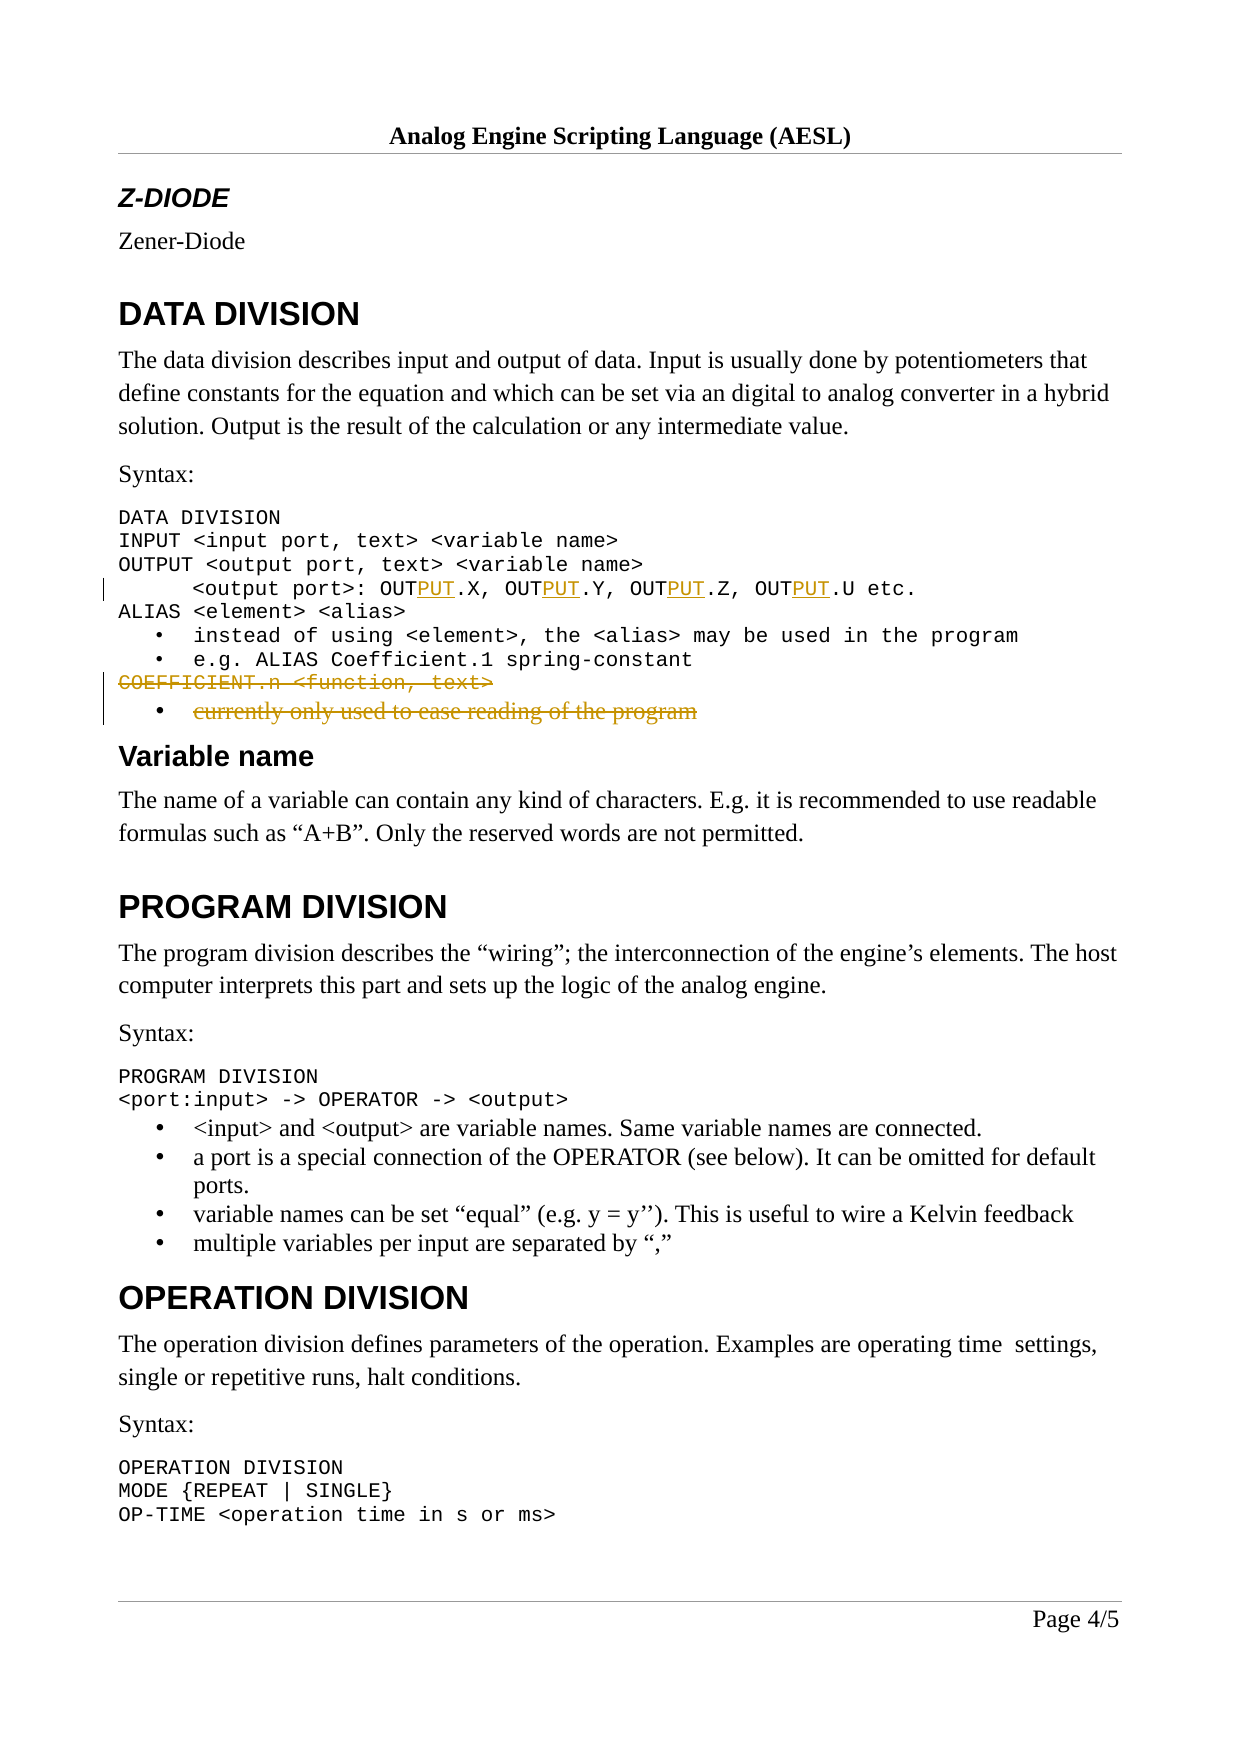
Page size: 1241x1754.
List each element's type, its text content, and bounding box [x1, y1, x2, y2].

text OP-TIME <operation time in s or ms> [118, 1504, 1122, 1528]
text ALIAS <element> <alias> [118, 601, 1122, 625]
text The name of a variable can contain any kind of characters. E.g. it is recommended to use readable formulas such as “A+B”. Only the reserved words are not permitted. [118, 785, 1122, 847]
text The data division describes input and output of data. Input is usually done by potentiometers that define constants for the equation and which can be set via an digital to analog converter in a hybrid solution. Output is the result of the calculation or any intermediate value. [118, 345, 1122, 440]
text INPUT <input port, text> <variable name> [118, 530, 1122, 554]
text OPERATION DIVISION [118, 1457, 1122, 1481]
text MODE {REPEAT | SINGLE} [118, 1481, 1122, 1504]
list a port is a special connection of the OPERATOR (see below). It can be omitted for default ports. [156, 1142, 1122, 1199]
list <input> and <output> are variable names. Same variable names are connected. [156, 1113, 1122, 1142]
text Zener-Diode [118, 226, 1122, 255]
text Syntax: [118, 1409, 1122, 1438]
text <port:input> -> OPERATOR -> <output> [118, 1089, 1122, 1113]
text <output port>: OUTPUT.X, OUTPUT.Y, OUTPUT.Z, OUTPUT.U etc. [118, 578, 1122, 601]
subtitle PROGRAM DIVISION [118, 887, 1122, 925]
text The operation division defines parameters of the operation. Examples are operating time settings, single or repetitive runs, halt conditions. [118, 1329, 1122, 1390]
text DATA DIVISION [118, 507, 1122, 530]
list e.g. ALIAS Coefficient.1 spring-constant [156, 648, 1122, 672]
text OUTPUT <output port, text> <variable name> [118, 554, 1122, 578]
subtitle Variable name [118, 739, 1122, 773]
list multiple variables per input are separated by “,” [156, 1228, 1122, 1257]
text The program division describes the “wiring”; the interconnection of the engine’s elements. The host computer interprets this part and sets up the logic of the analog engine. [118, 938, 1122, 999]
text PROGRAM DIVISION [118, 1066, 1122, 1089]
subtitle Z-DIODE [118, 182, 1122, 213]
text Syntax: [118, 1018, 1122, 1047]
list instead of using <element>, the <alias> may be used in the program [156, 625, 1122, 648]
list variable names can be set “equal” (e.g. y = y’’). This is useful to wire a Kelvin feedback [156, 1199, 1122, 1228]
subtitle DATA DIVISION [118, 294, 1122, 333]
subtitle OPERATION DIVISION [118, 1278, 1122, 1316]
text Syntax: [118, 459, 1122, 488]
